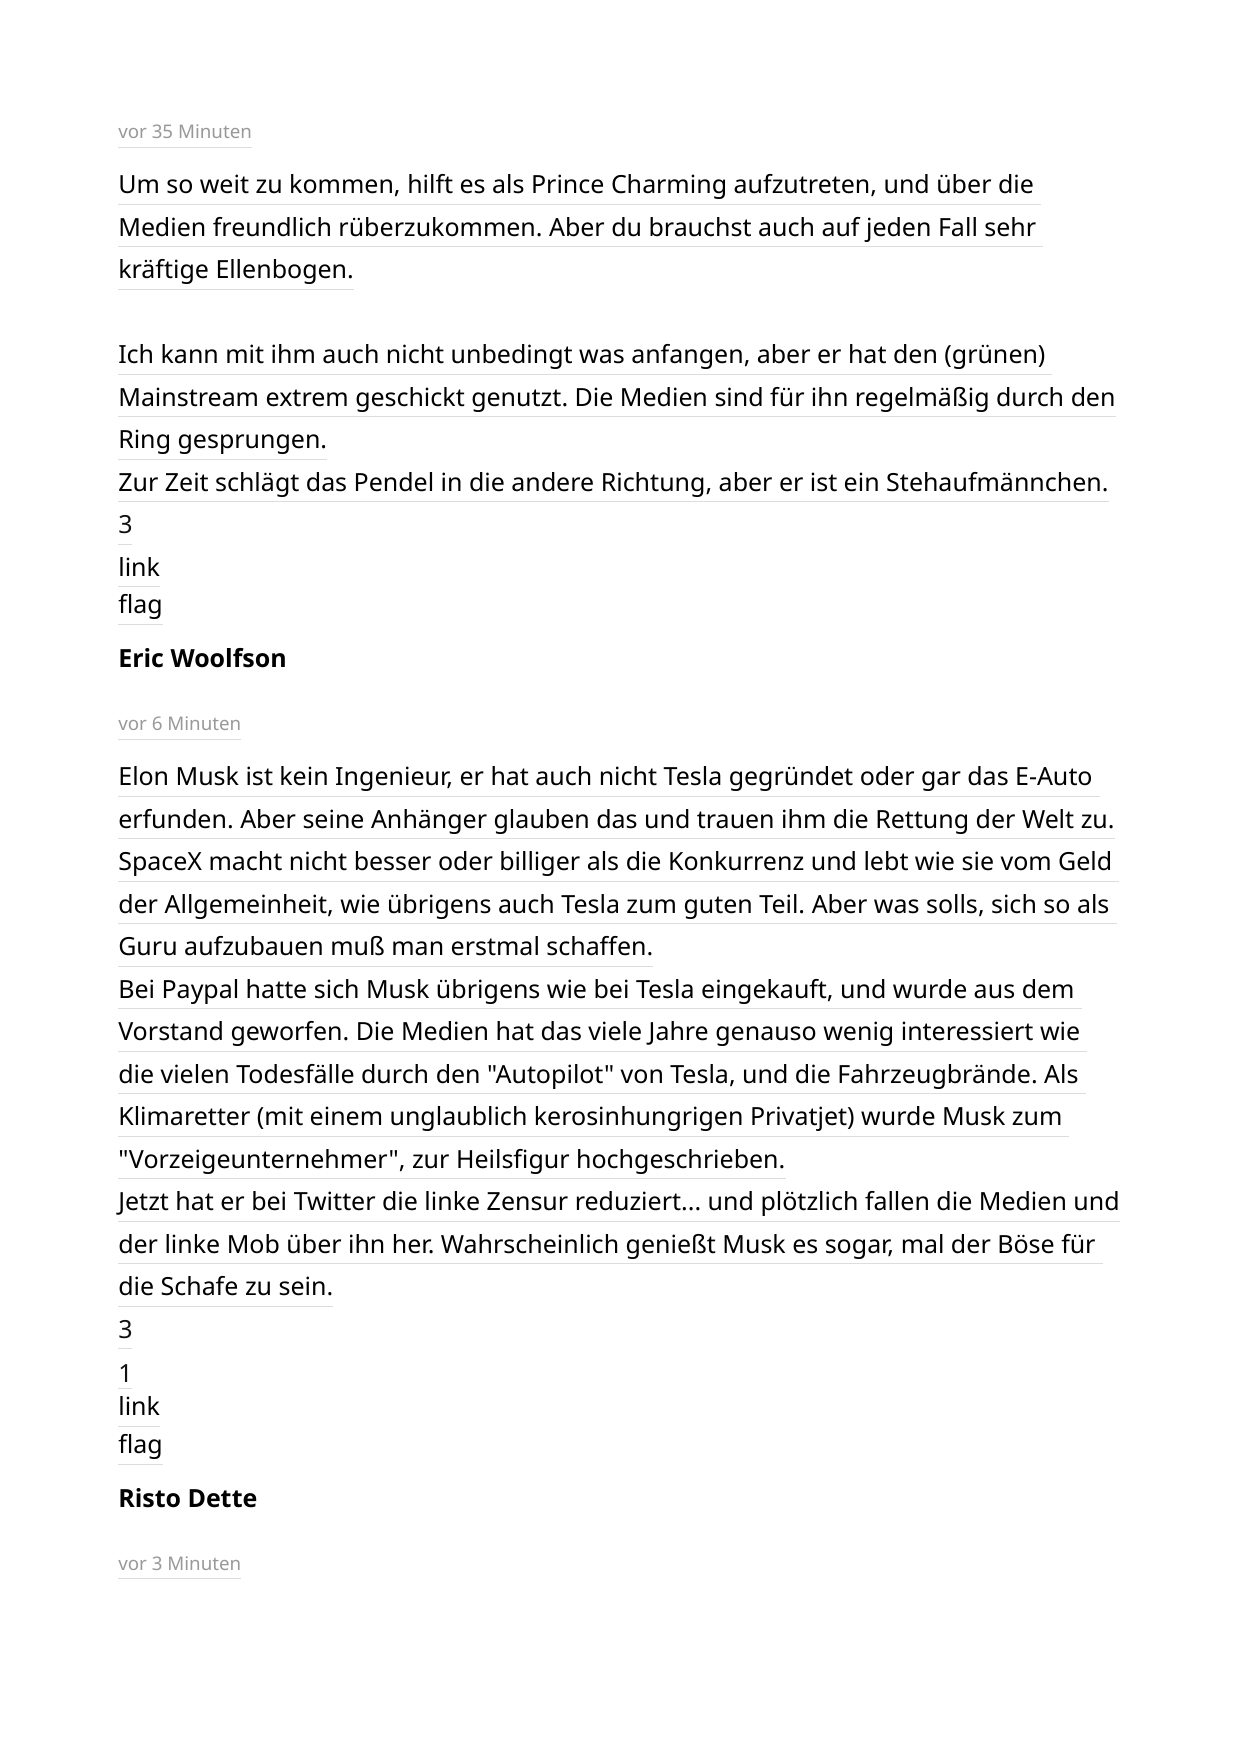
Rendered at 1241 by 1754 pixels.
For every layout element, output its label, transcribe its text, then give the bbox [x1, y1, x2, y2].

text Risto Dette [118, 1481, 1122, 1515]
text vor 6 Minuten [118, 710, 1117, 740]
text link [118, 1389, 1122, 1427]
text Elon Musk ist kein Ingenieur, er hat auch nicht Tesla gegründet oder gar das E-Auto erfunden. Aber seine Anhänger glauben das und trauen ihm die Rettung der Welt zu. SpaceX macht nicht besser oder billiger als die Konkurrenz und lebt wie sie vom Geld der Allgemeinheit, wie übrigens auch Tesla zum guten Teil. Aber was solls, sich so als Guru aufzubauen muß man erstmal schaffen. Bei Paypal hatte sich Musk übrigens wie bei Tesla eingekauft, und wurde aus dem Vorstand geworfen. Die Medien hat das viele Jahre genauso wenig interessiert wie die vielen Todesfälle durch den "Autopilot" von Tesla, und die Fahrzeugbrände. Als Klimaretter (mit einem unglaublich kerosinhungrigen Privatjet) wurde Musk zum "Vorzeigeunternehmer", zur Heilsfigur hochgeschrieben. Jetzt hat er bei Twitter die linke Zensur reduziert... und plötzlich fallen die Medien und der linke Mob über ihn her. Wahrscheinlich genießt Musk es sogar, mal der Böse für die Schafe zu sein. [118, 759, 1122, 1307]
text 3 [118, 1311, 1122, 1349]
text vor 3 Minuten [118, 1550, 1117, 1579]
text flag [118, 1427, 1122, 1465]
text Um so weit zu kommen, hilft es als Prince Charming aufzutreten, und über die Medien freundlich rüberzukommen. Aber du brauchst auch auf jeden Fall sehr kräftige Ellenbogen. Ich kann mit ihm auch nicht unbedingt was anfangen, aber er hat den (grünen) Mainstream extrem geschickt genutzt. Die Medien sind für ihn regelmäßig durch den Ring gesprungen. Zur Zeit schlägt das Pendel in die andere Richtung, aber er ist ein Stehaufmännchen. [118, 167, 1122, 502]
text link [118, 549, 1122, 587]
text flag [118, 587, 1122, 625]
text Eric Woolfson [118, 641, 1122, 675]
text 3 [118, 507, 1122, 545]
text 1 [118, 1354, 1122, 1389]
text vor 35 Minuten [118, 118, 1117, 148]
